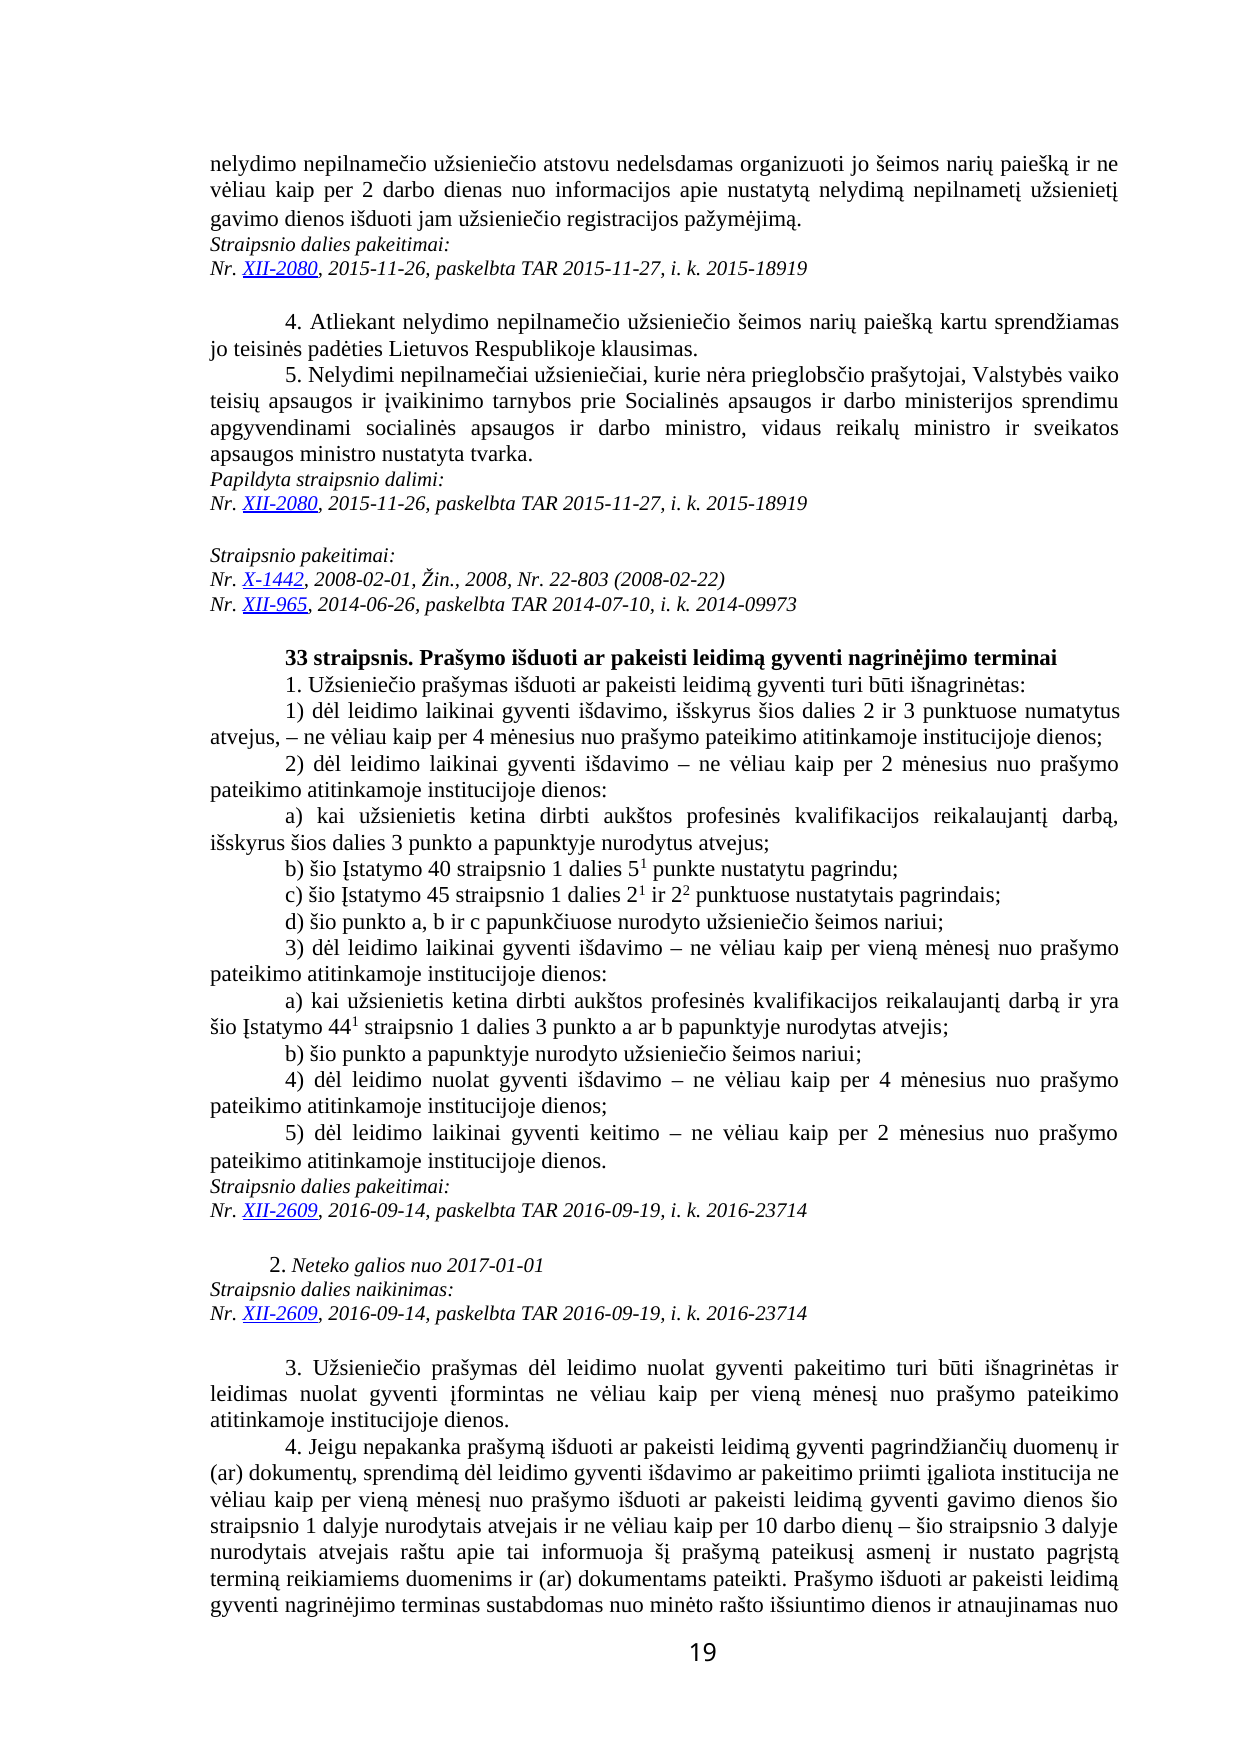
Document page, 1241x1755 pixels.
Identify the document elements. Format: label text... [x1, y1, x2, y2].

text 1. Užsieniečio prašymas išduoti ar pakeisti leidimą gyventi turi būti išnagrinėtas: [210, 671, 1120, 697]
text 2. Neteko galios nuo 2017-01-01 [210, 1251, 1120, 1277]
text 2) dėl leidimo laikinai gyventi išdavimo – ne vėliau kaip per 2 mėnesius nuo prašymo pateikimo atitinkamoje institucijoje dienos: [210, 750, 1120, 802]
text Nr. XII-965, 2014-06-26, paskelbta TAR 2014-07-10, i. k. 2014-09973 [210, 591, 1120, 616]
text 3) dėl leidimo laikinai gyventi išdavimo – ne vėliau kaip per vieną mėnesį nuo prašymo pateikimo atitinkamoje institucijoje dienos: [210, 934, 1120, 987]
text 4) dėl leidimo nuolat gyventi išdavimo – ne vėliau kaip per 4 mėnesius nuo prašymo pateikimo atitinkamoje institucijoje dienos; [210, 1066, 1120, 1119]
text Nr. XII-2080, 2015-11-26, paskelbta TAR 2015-11-27, i. k. 2015-18919 [210, 491, 1120, 514]
text c) šio Įstatymo 45 straipsnio 1 dalies 21 ir 22 punktuose nustatytais pagrindais; [210, 881, 1120, 908]
text Nr. X-1442, 2008-02-01, Žin., 2008, Nr. 22-803 (2008-02-22) [210, 567, 1120, 591]
text Nr. XII-2609, 2016-09-14, paskelbta TAR 2016-09-19, i. k. 2016-23714 [210, 1301, 1120, 1325]
text Nr. XII-2609, 2016-09-14, paskelbta TAR 2016-09-19, i. k. 2016-23714 [210, 1198, 1120, 1222]
text d) šio punkto a, b ir c papunkčiuose nurodyto užsieniečio šeimos nariui; [210, 908, 1120, 934]
text 3. Užsieniečio prašymas dėl leidimo nuolat gyventi pakeitimo turi būti išnagrinėtas ir leidimas nuolat gyventi įformintas ne vėliau kaip per vieną mėnesį nuo prašymo pateikimo atitinkamoje institucijoje dienos. [210, 1354, 1120, 1433]
text Nr. XII-2080, 2015-11-26, paskelbta TAR 2015-11-27, i. k. 2015-18919 [210, 256, 1120, 279]
text Straipsnio dalies naikinimas: [210, 1277, 1120, 1301]
text 4. Atliekant nelydimo nepilnamečio užsieniečio šeimos narių paiešką kartu sprendžiamas jo teisinės padėties Lietuvos Respublikoje klausimas. [210, 308, 1120, 361]
text 5. Nelydimi nepilnamečiai užsieniečiai, kurie nėra prieglobsčio prašytojai, Valstybės vaiko teisių apsaugos ir įvaikinimo tarnybos prie Socialinės apsaugos ir darbo ministerijos sprendimu apgyvendinami socialinės apsaugos ir darbo ministro, vidaus reikalų ministro ir sveikatos apsaugos ministro nustatyta tvarka. [210, 361, 1120, 466]
text Straipsnio dalies pakeitimai: [210, 1174, 1120, 1198]
text a) kai užsienietis ketina dirbti aukštos profesinės kvalifikacijos reikalaujantį darbą, išskyrus šios dalies 3 punkto a papunktyje nurodytus atvejus; [210, 802, 1120, 855]
text b) šio Įstatymo 40 straipsnio 1 dalies 51 punkte nustatytu pagrindu; [210, 855, 1120, 881]
text Straipsnio pakeitimai: [210, 543, 1120, 567]
text 5) dėl leidimo laikinai gyventi keitimo – ne vėliau kaip per 2 mėnesius nuo prašymo pateikimo atitinkamoje institucijoje dienos. [210, 1119, 1120, 1174]
text Papildyta straipsnio dalimi: [210, 466, 1120, 491]
text 1) dėl leidimo laikinai gyventi išdavimo, išskyrus šios dalies 2 ir 3 punktuose numatytus atvejus, – ne vėliau kaip per 4 mėnesius nuo prašymo pateikimo atitinkamoje institucijoje dienos; [210, 697, 1120, 750]
text Straipsnio dalies pakeitimai: [210, 231, 1120, 256]
text a) kai užsienietis ketina dirbti aukštos profesinės kvalifikacijos reikalaujantį darbą ir yra šio Įstatymo 441 straipsnio 1 dalies 3 punkto a ar b papunktyje nurodytas atvejis; [210, 987, 1120, 1039]
text nelydimo nepilnamečio užsieniečio atstovu nedelsdamas organizuoti jo šeimos narių paiešką ir ne vėliau kaip per 2 darbo dienas nuo informacijos apie nustatytą nelydimą nepilnametį užsienietį gavimo dienos išduoti jam užsieniečio registracijos pažymėjimą. [210, 150, 1120, 231]
text 33 straipsnis. Prašymo išduoti ar pakeisti leidimą gyventi nagrinėjimo terminai [285, 644, 1120, 671]
text b) šio punkto a papunktyje nurodyto užsieniečio šeimos nariui; [210, 1039, 1120, 1066]
text 4. Jeigu nepakanka prašymą išduoti ar pakeisti leidimą gyventi pagrindžiančių duomenų ir (ar) dokumentų, sprendimą dėl leidimo gyventi išdavimo ar pakeitimo priimti įgaliota institucija ne vėliau kaip per vieną mėnesį nuo prašymo išduoti ar pakeisti leidimą gyventi gavimo dienos šio straipsnio 1 dalyje nurodytais atvejais ir ne vėliau kaip per 10 darbo dienų – šio straipsnio 3 dalyje nurodytais atvejais raštu apie tai informuoja šį prašymą pateikusį asmenį ir nustato pagrįstą terminą reikiamiems duomenims ir (ar) dokumentams pateikti. Prašymo išduoti ar pakeisti leidimą gyventi nagrinėjimo terminas sustabdomas nuo minėto rašto išsiuntimo dienos ir atnaujinamas nuo [210, 1433, 1120, 1617]
